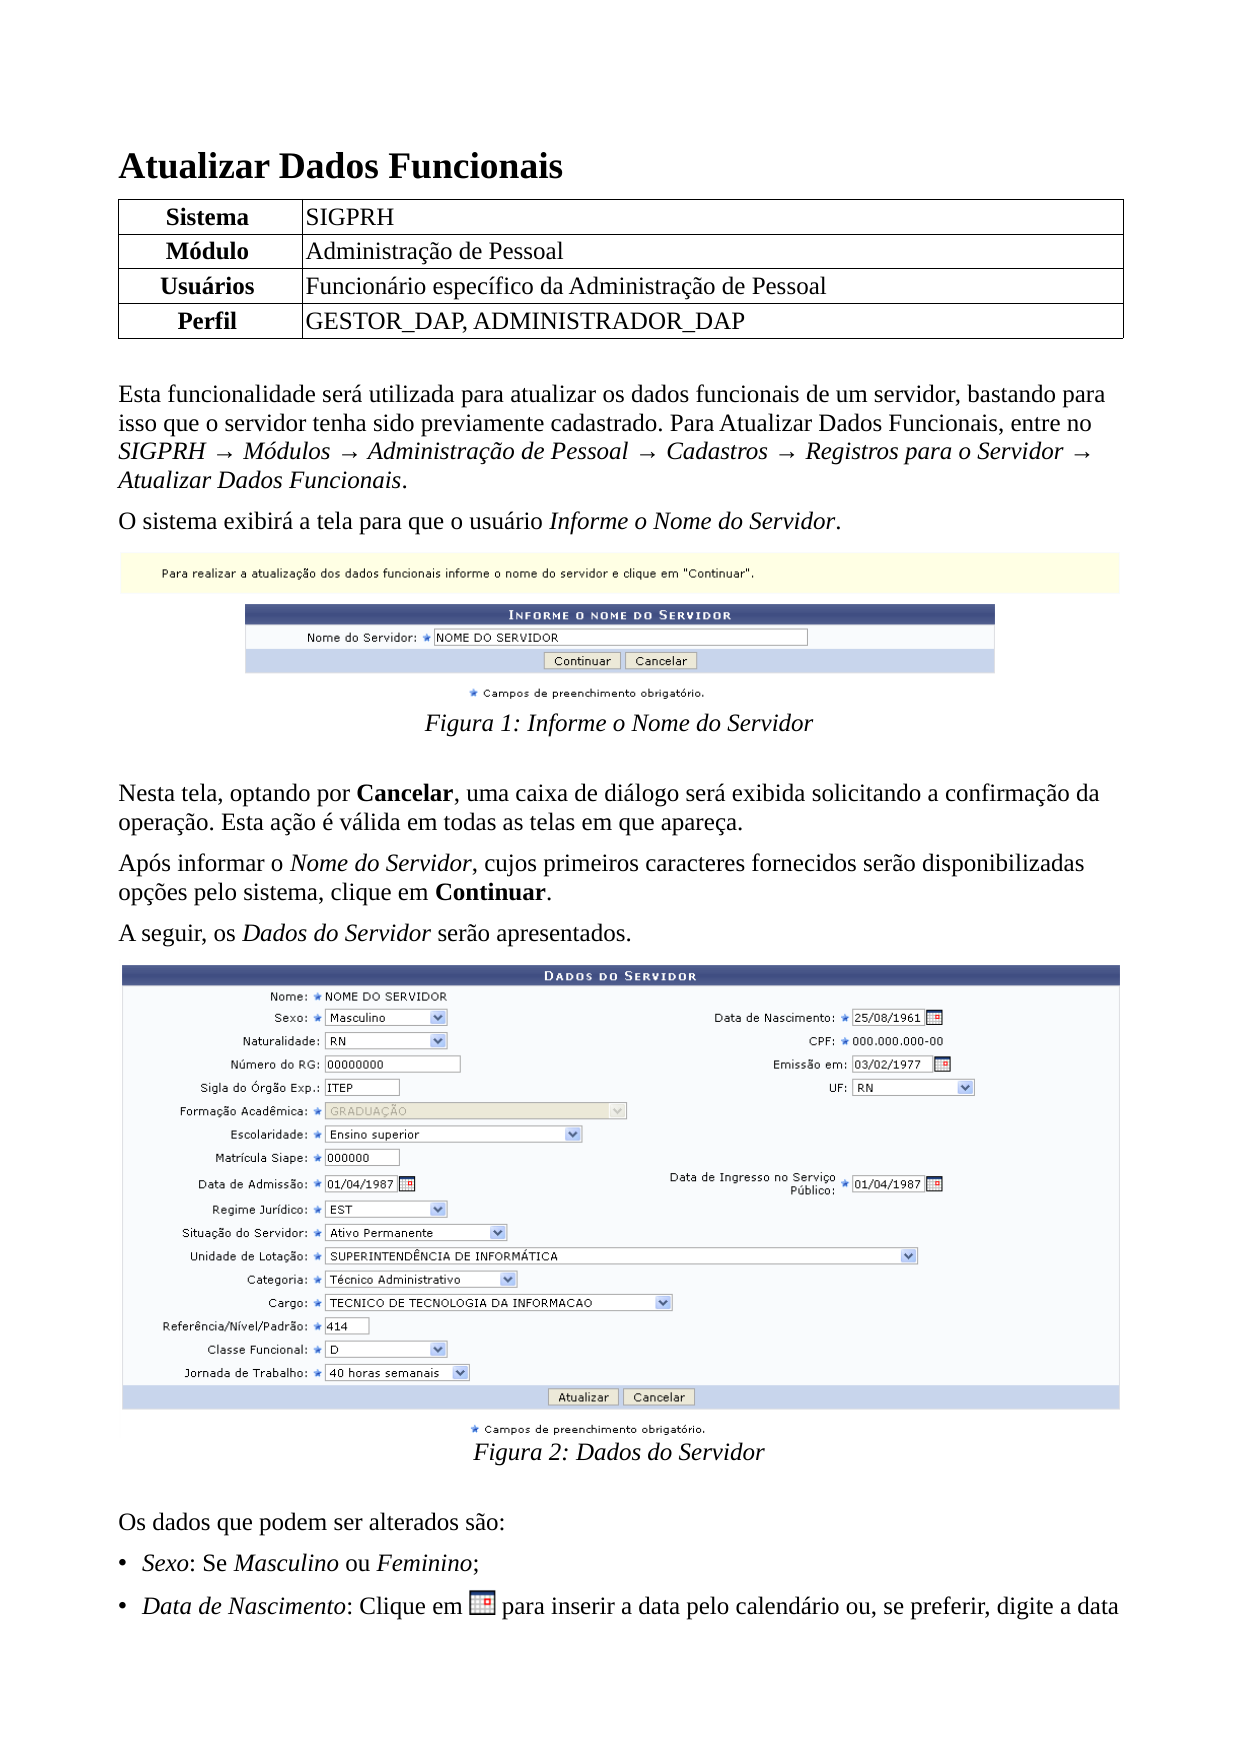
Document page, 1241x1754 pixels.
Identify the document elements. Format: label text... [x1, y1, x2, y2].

picture [118, 959, 1123, 1438]
text Nesta tela, optando por Cancelar, uma caixa de diálogo será exibida solicitando a confirmação da operação. Esta ação é válida em todas as telas em que apareça. [118, 778, 1122, 835]
picture [468, 1589, 496, 1615]
text O sistema exibirá a tela para que o usuário Informe o Nome do Servidor. [118, 506, 1122, 535]
picture [118, 547, 1123, 708]
table_cell Funcionário específico da Administração de Pessoal [303, 269, 1123, 303]
table_cell Módulo [119, 235, 302, 268]
list Sexo: Se Masculino ou Feminino; [118, 1548, 1122, 1577]
table_cell Usuários [119, 269, 302, 303]
text A seguir, os Dados do Servidor serão apresentados. [118, 918, 1122, 947]
text Os dados que podem ser alterados são: [118, 1507, 1122, 1536]
table_cell GESTOR_DAP, ADMINISTRADOR_DAP [303, 304, 1123, 337]
table_cell Administração de Pessoal [303, 235, 1123, 268]
table_cell Perfil [119, 304, 302, 337]
table_header Sistema [119, 200, 302, 233]
subtitle Atualizar Dados Funcionais [118, 143, 1122, 186]
text Figura 1: Informe o Nome do Servidor [118, 708, 1122, 737]
text Após informar o Nome do Servidor, cujos primeiros caracteres fornecidos serão disponibilizadas opções pelo sistema, clique em Continuar. [118, 848, 1122, 905]
text Figura 2: Dados do Servidor [118, 1438, 1122, 1466]
table_header SIGPRH [303, 200, 1123, 233]
list Data de Nascimento: Clique em para inserir a data pelo calendário ou, se preferir, digite a data [118, 1590, 1122, 1620]
text Esta funcionalidade será utilizada para atualizar os dados funcionais de um servidor, bastando para isso que o servidor tenha sido previamente cadastrado. Para Atualizar Dados Funcionais, entre no SIGPRH → Módulos → Administração de Pessoal → Cadastros → Registros para o Servidor → Atualizar Dados Funcionais. [118, 379, 1122, 494]
